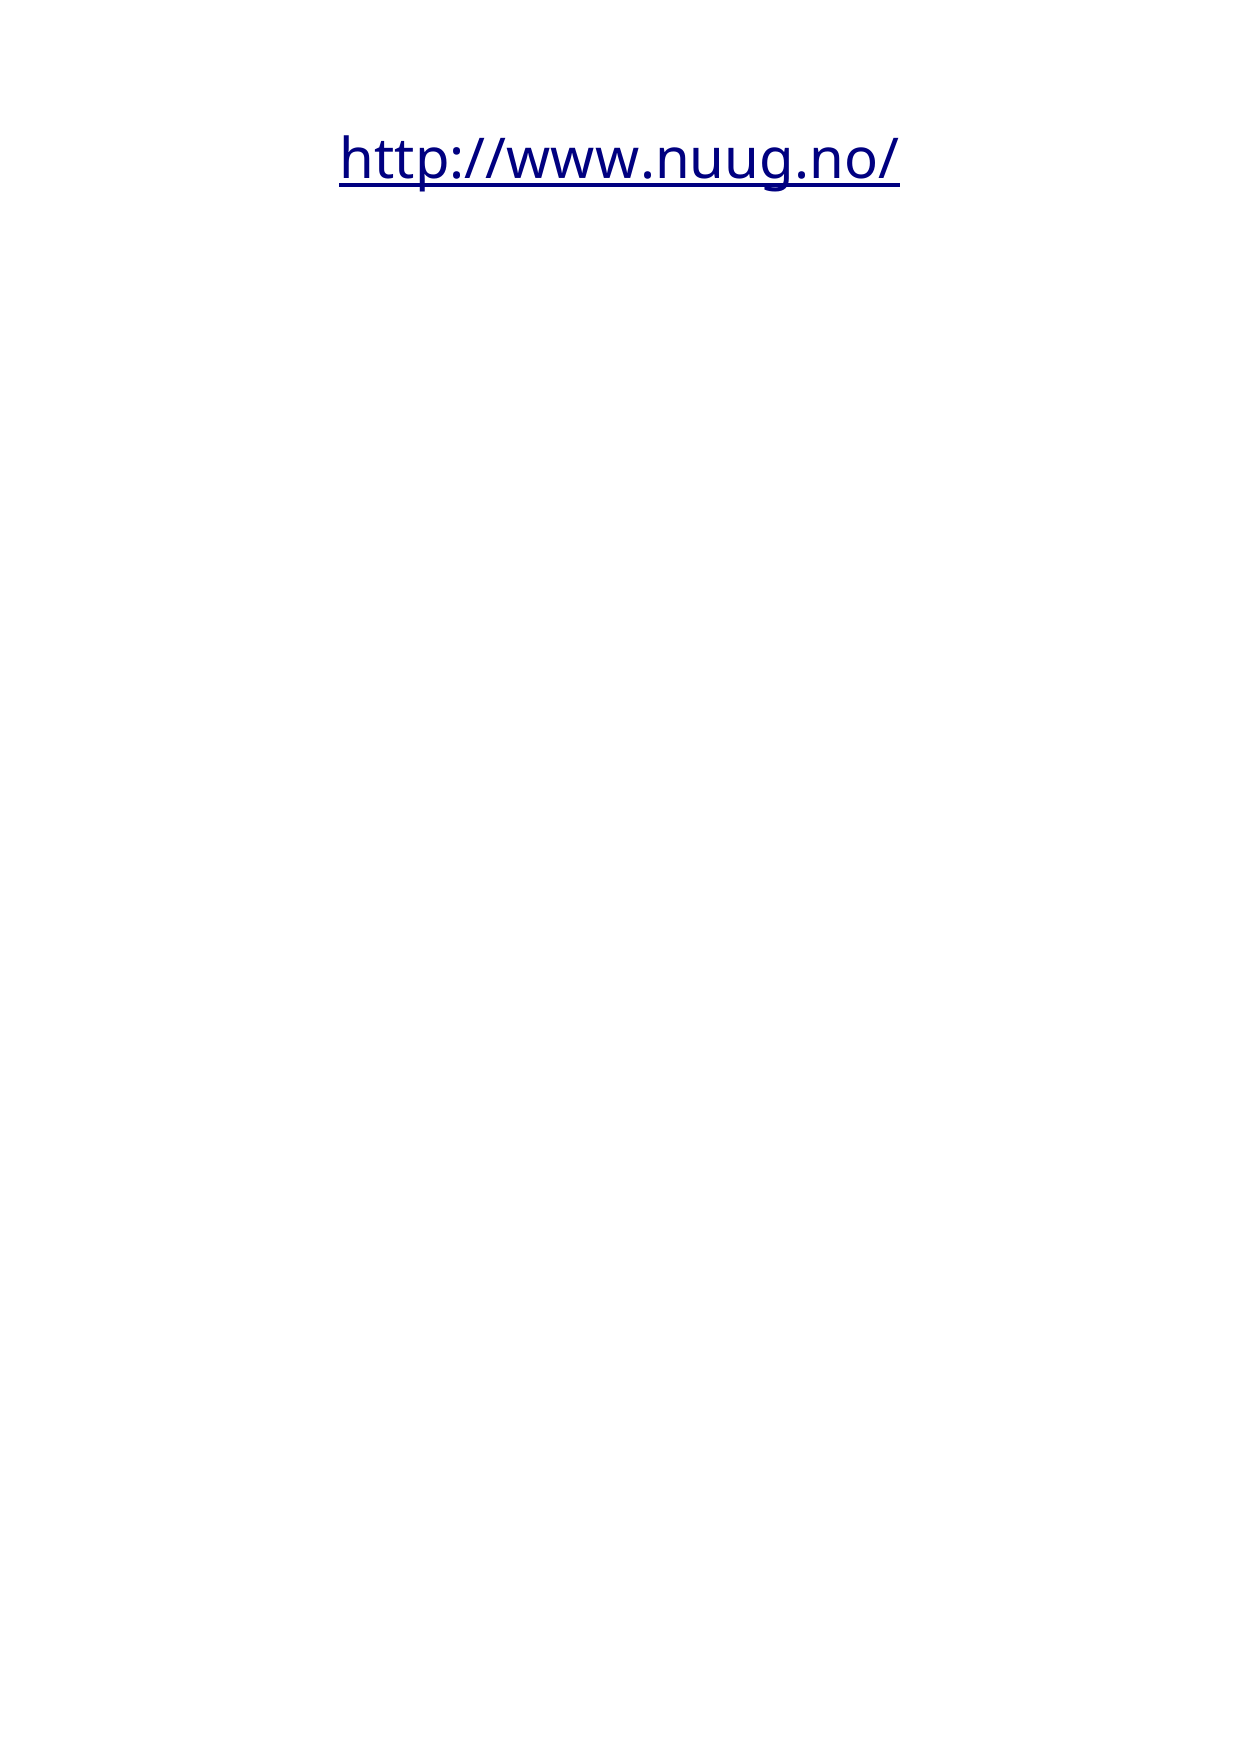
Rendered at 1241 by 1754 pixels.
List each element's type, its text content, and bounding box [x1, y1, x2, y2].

text http://www.nuug.no/ [118, 118, 1120, 195]
